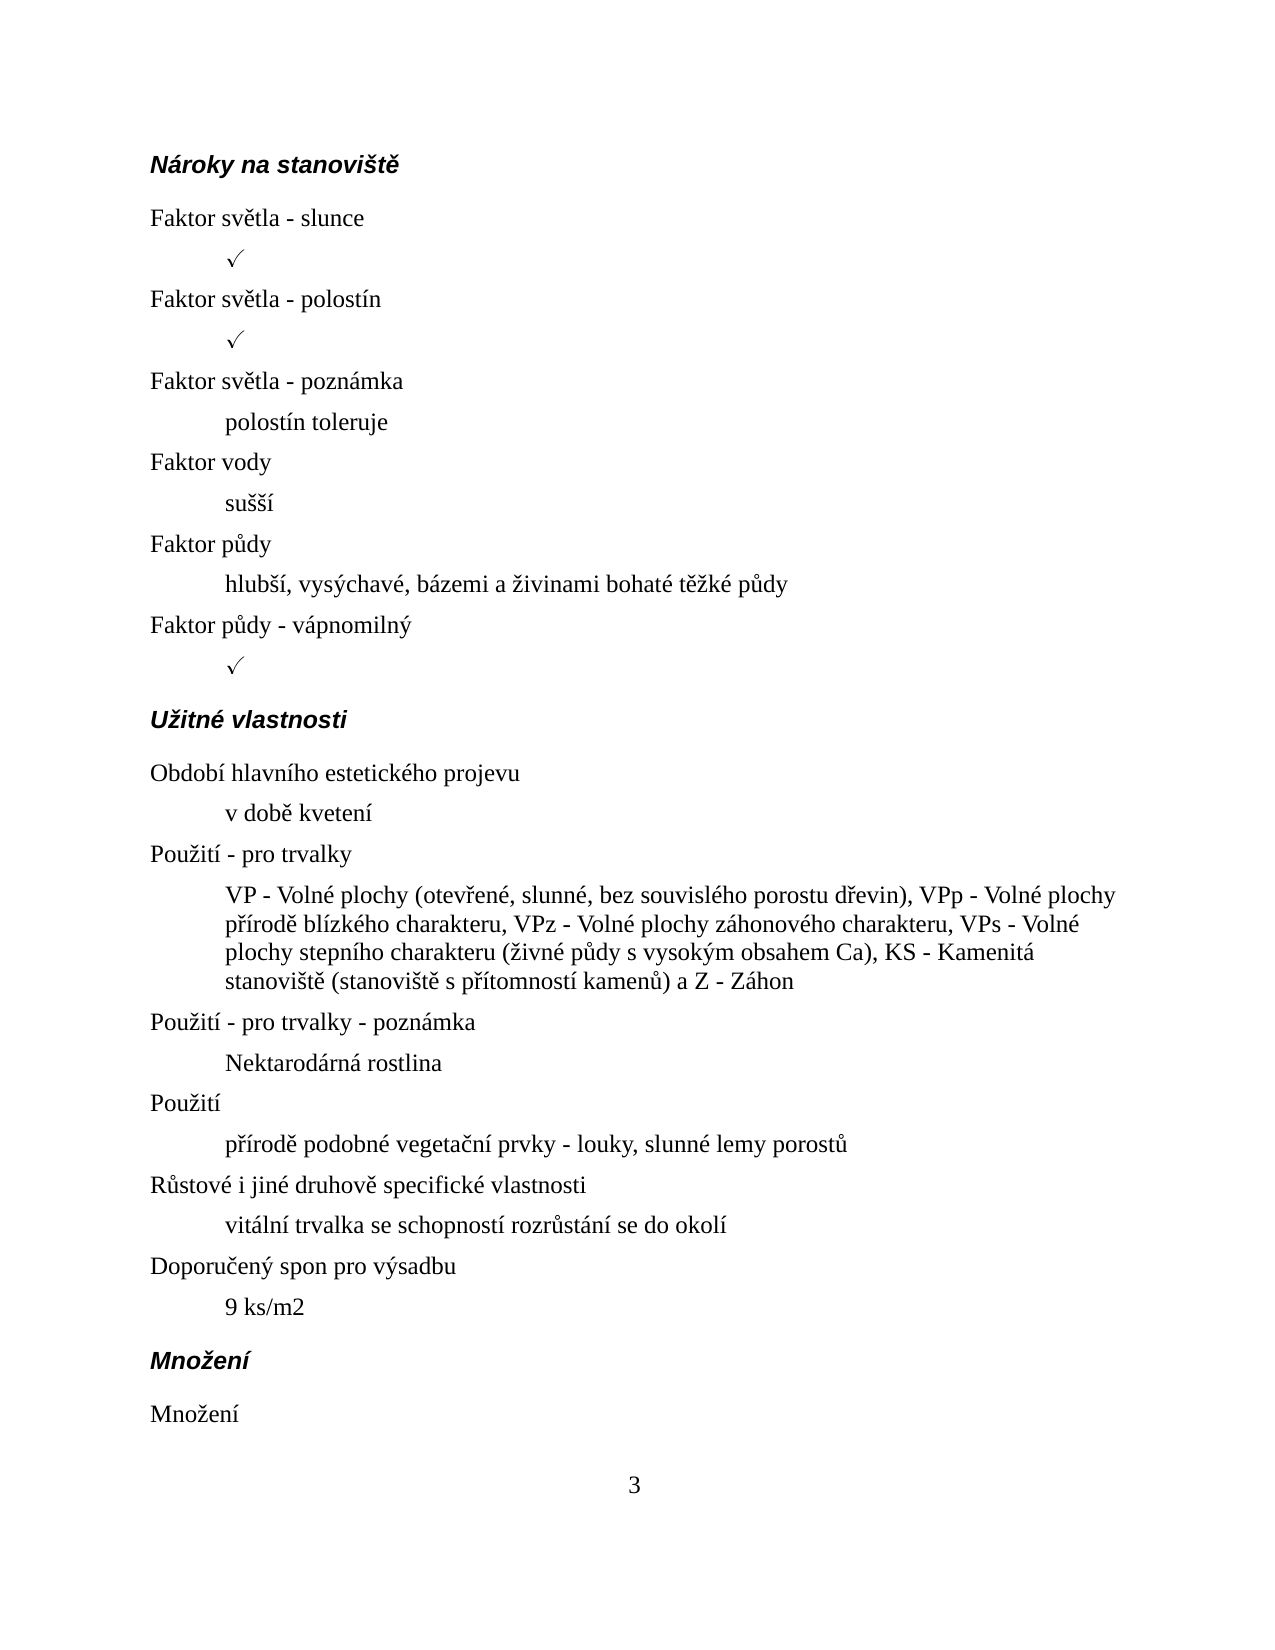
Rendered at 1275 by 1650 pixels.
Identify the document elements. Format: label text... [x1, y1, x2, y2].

text Použití - pro trvalky - poznámka [150, 1007, 1125, 1036]
text Použití [150, 1088, 1125, 1117]
text ✓ [225, 244, 1125, 272]
text VP - Volné plochy (otevřené, slunné, bez souvislého porostu dřevin), VPp - Volné plochy přírodě blízkého charakteru, VPz - Volné plochy záhonového charakteru, VPs - Volné plochy stepního charakteru (živné půdy s vysokým obsahem Ca), KS - Kamenitá stanoviště (stanoviště s přítomností kamenů) a Z - Záhon [225, 880, 1125, 995]
text vitální trvalka se schopností rozrůstání se do okolí [225, 1211, 1125, 1239]
text Použití - pro trvalky [150, 839, 1125, 868]
subtitle Množení [150, 1346, 1125, 1374]
text Nektarodárná rostlina [225, 1048, 1125, 1076]
text Doporučený spon pro výsadbu [150, 1251, 1125, 1280]
text Množení [150, 1399, 1125, 1428]
text přírodě podobné vegetační prvky - louky, slunné lemy porostů [225, 1129, 1125, 1158]
text Faktor světla - polostín [150, 284, 1125, 313]
text Období hlavního estetického projevu [150, 758, 1125, 787]
text 9 ks/m2 [225, 1292, 1125, 1321]
subtitle Užitné vlastnosti [150, 705, 1125, 733]
text Faktor půdy - vápnomilný [150, 610, 1125, 639]
text Faktor světla - poznámka [150, 366, 1125, 395]
text Růstové i jiné druhově specifické vlastnosti [150, 1170, 1125, 1199]
text Faktor půdy [150, 529, 1125, 558]
text sušší [225, 488, 1125, 517]
text hlubší, vysýchavé, bázemi a živinami bohaté těžké půdy [225, 569, 1125, 598]
text Faktor světla - slunce [150, 203, 1125, 232]
text Faktor vody [150, 447, 1125, 476]
text polostín toleruje [225, 407, 1125, 435]
text ✓ [225, 325, 1125, 354]
text v době kvetení [225, 798, 1125, 827]
subtitle Nároky na stanoviště [150, 150, 1125, 178]
text ✓ [225, 651, 1125, 680]
